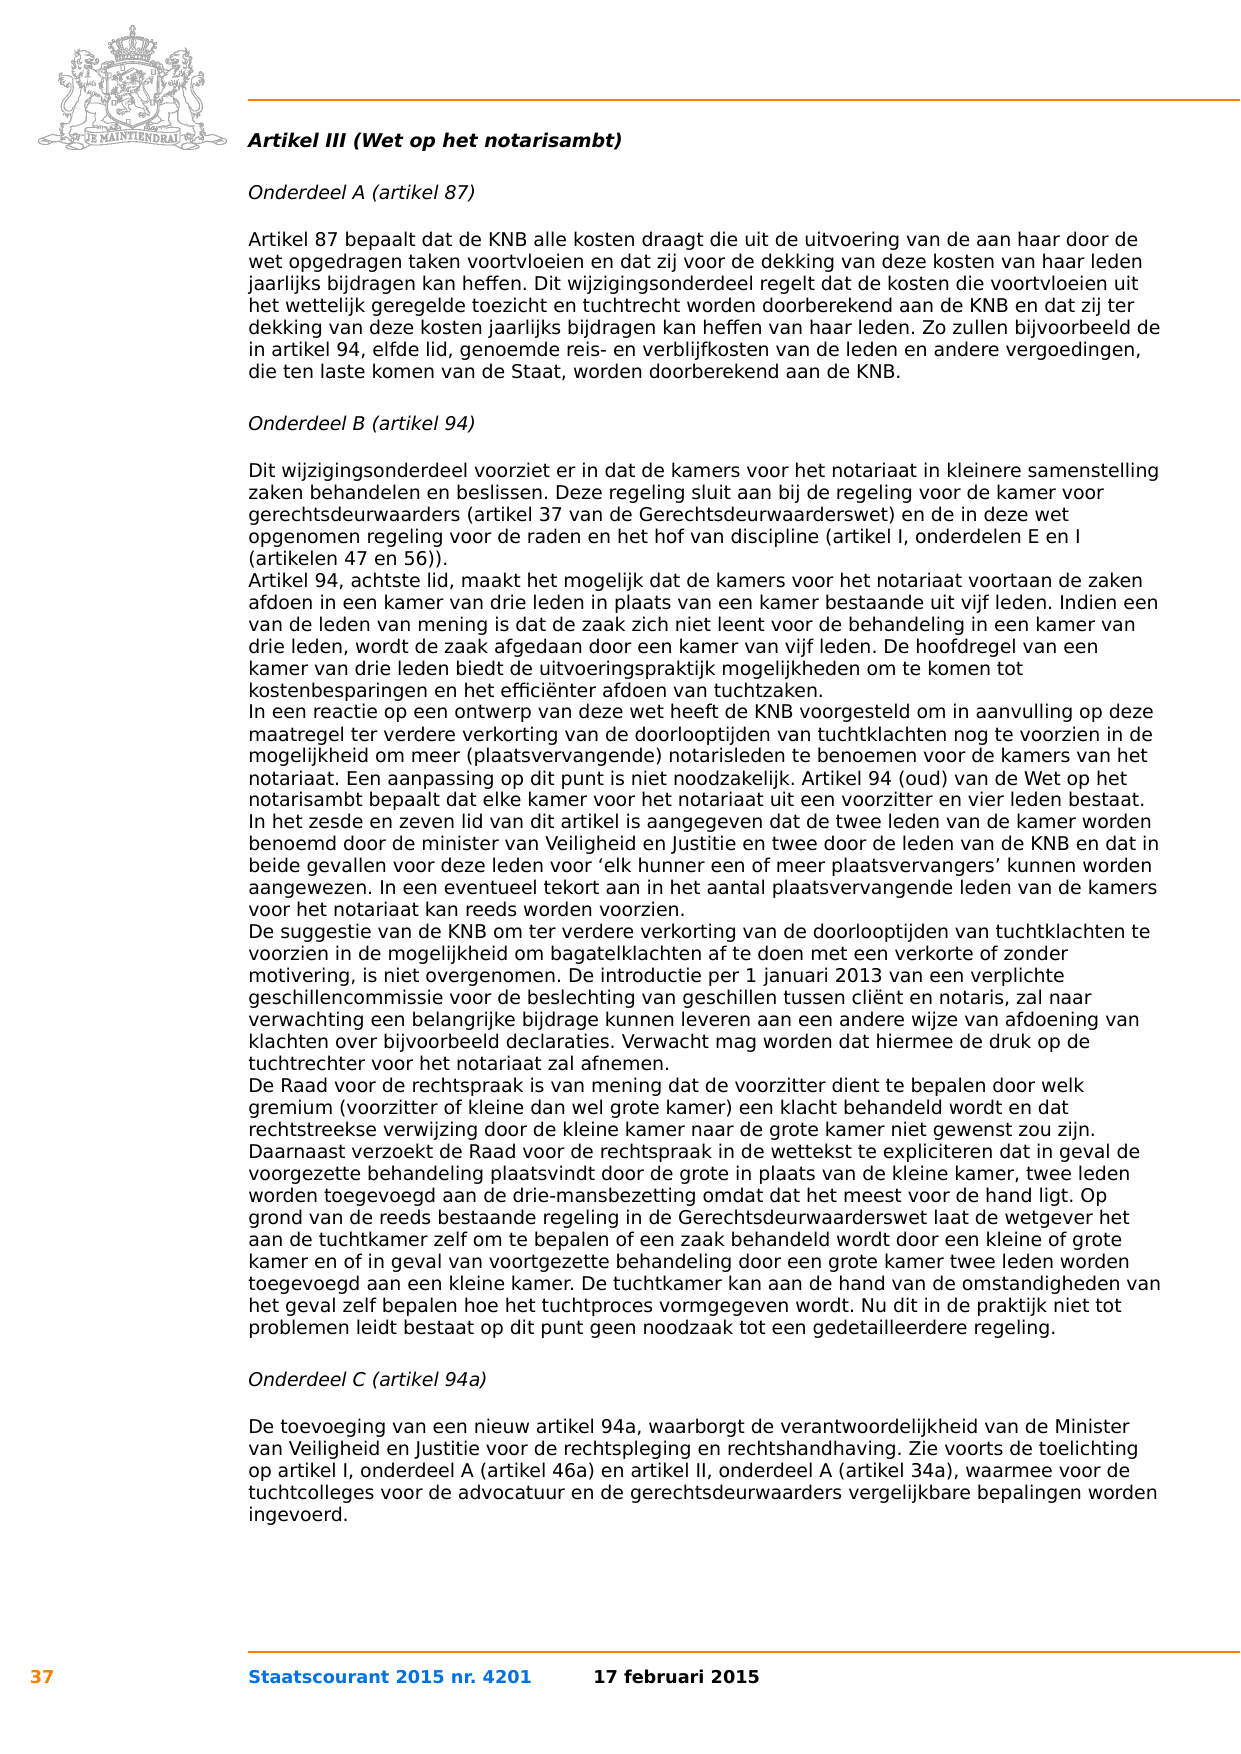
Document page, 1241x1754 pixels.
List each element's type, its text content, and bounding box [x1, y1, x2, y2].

text De Raad voor de rechtspraak is van mening dat de voorzitter dient te bepalen door welk gremium (voorzitter of kleine dan wel grote kamer) een klacht behandeld wordt en dat rechtstreekse verwijzing door de kleine kamer naar de grote kamer niet gewenst zou zijn. Daarnaast verzoekt de Raad voor de rechtspraak in de wettekst te expliciteren dat in geval de voorgezette behandeling plaatsvindt door de grote in plaats van de kleine kamer, twee leden worden toegevoegd aan de drie-mansbezetting omdat dat het meest voor de hand ligt. Op grond van de reeds bestaande regeling in de Gerechtsdeurwaarderswet laat de wetgever het aan de tuchtkamer zelf om te bepalen of een zaak behandeld wordt door een kleine of grote kamer en of in geval van voortgezette behandeling door een grote kamer twee leden worden toegevoegd aan een kleine kamer. De tuchtkamer kan aan de hand van de omstandigheden van het geval zelf bepalen hoe het tuchtproces vormgegeven wordt. Nu dit in de praktijk niet tot problemen leidt bestaat op dit punt geen noodzaak tot een gedetailleerdere regeling. [248, 1075, 1163, 1339]
text In een reactie op een ontwerp van deze wet heeft de KNB voorgesteld om in aanvulling op deze maatregel ter verdere verkorting van de doorlooptijden van tuchtklachten nog te voorzien in de mogelijkheid om meer (plaatsvervangende) notarisleden te benoemen voor de kamers van het notariaat. Een aanpassing op dit punt is niet noodzakelijk. Artikel 94 (oud) van de Wet op het notarisambt bepaalt dat elke kamer voor het notariaat uit een voorzitter en vier leden bestaat. In het zesde en zeven lid van dit artikel is aangegeven dat de twee leden van de kamer worden benoemd door de minister van Veiligheid en Justitie en twee door de leden van de KNB en dat in beide gevallen voor deze leden voor ‘elk hunner een of meer plaatsvervangers’ kunnen worden aangewezen. In een eventueel tekort aan in het aantal plaatsvervangende leden van de kamers voor het notariaat kan reeds worden voorzien. [248, 701, 1163, 921]
picture [38, 25, 227, 150]
text De toevoeging van een nieuw artikel 94a, waarborgt de verantwoordelijkheid van de Minister van Veiligheid en Justitie voor de rechtspleging en rechtshandhaving. Zie voorts de toelichting op artikel I, onderdeel A (artikel 46a) en artikel II, onderdeel A (artikel 34a), waarmee voor de tuchtcolleges voor de advocatuur en de gerechtsdeurwaarders vergelijkbare bepalingen worden ingevoerd. [248, 1416, 1163, 1526]
subtitle Onderdeel C (artikel 94a) [248, 1369, 1163, 1391]
subtitle Onderdeel A (artikel 87) [248, 182, 1163, 204]
subtitle Artikel III (Wet op het notarisambt) [248, 130, 1163, 152]
subtitle Onderdeel B (artikel 94) [248, 413, 1163, 435]
text Dit wijzigingsonderdeel voorziet er in dat de kamers voor het notariaat in kleinere samenstelling zaken behandelen en beslissen. Deze regeling sluit aan bij de regeling voor de kamer voor gerechtsdeurwaarders (artikel 37 van de Gerechtsdeurwaarderswet) en de in deze wet opgenomen regeling voor de raden en het hof van discipline (artikel I, onderdelen E en I (artikelen 47 en 56)). [248, 460, 1163, 569]
text Artikel 87 bepaalt dat de KNB alle kosten draagt die uit de uitvoering van de aan haar door de wet opgedragen taken voortvloeien en dat zij voor de dekking van deze kosten van haar leden jaarlijks bijdragen kan heffen. Dit wijzigingsonderdeel regelt dat de kosten die voortvloeien uit het wettelijk geregelde toezicht en tuchtrecht worden doorberekend aan de KNB en dat zij ter dekking van deze kosten jaarlijks bijdragen kan heffen van haar leden. Zo zullen bijvoorbeeld de in artikel 94, elfde lid, genoemde reis- en verblijfkosten van de leden en andere vergoedingen, die ten laste komen van de Staat, worden doorberekend aan de KNB. [248, 229, 1163, 383]
text Artikel 94, achtste lid, maakt het mogelijk dat de kamers voor het notariaat voortaan de zaken afdoen in een kamer van drie leden in plaats van een kamer bestaande uit vijf leden. Indien een van de leden van mening is dat de zaak zich niet leent voor de behandeling in een kamer van drie leden, wordt de zaak afgedaan door een kamer van vijf leden. De hoofdregel van een kamer van drie leden biedt de uitvoeringspraktijk mogelijkheden om te komen tot kostenbesparingen en het efficiënter afdoen van tuchtzaken. [248, 569, 1163, 701]
text De suggestie van de KNB om ter verdere verkorting van de doorlooptijden van tuchtklachten te voorzien in de mogelijkheid om bagatelklachten af te doen met een verkorte of zonder motivering, is niet overgenomen. De introductie per 1 januari 2013 van een verplichte geschillencommissie voor de beslechting van geschillen tussen cliënt en notaris, zal naar verwachting een belangrijke bijdrage kunnen leveren aan een andere wijze van afdoening van klachten over bijvoorbeeld declaraties. Verwacht mag worden dat hiermee de druk op de tuchtrechter voor het notariaat zal afnemen. [248, 921, 1163, 1075]
